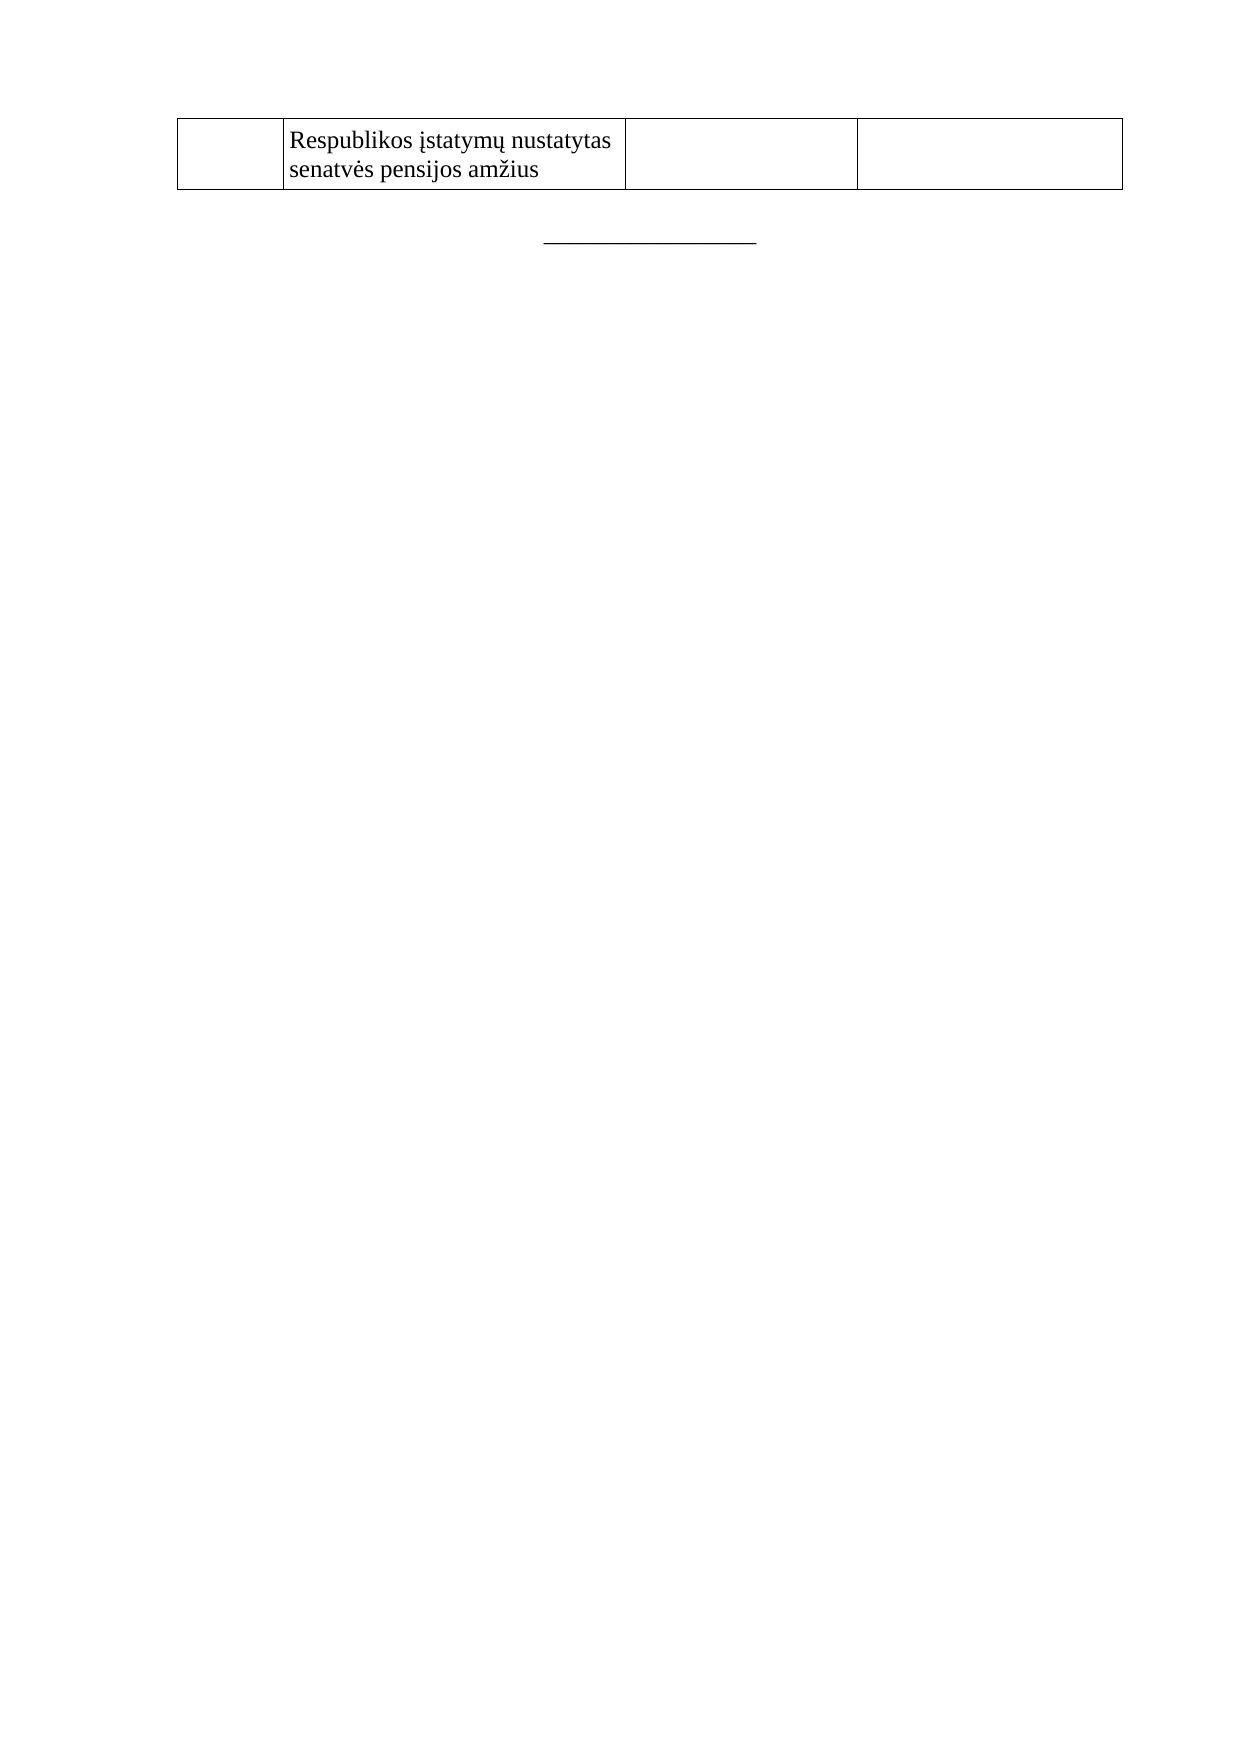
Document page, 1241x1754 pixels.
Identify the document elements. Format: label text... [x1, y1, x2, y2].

table_cell [858, 119, 1122, 188]
table_cell [626, 119, 857, 188]
text _________________ [177, 218, 1122, 247]
table_cell Respublikos įstatymų nustatytas senatvės pensijos amžius [284, 119, 625, 188]
table_cell [178, 119, 283, 188]
